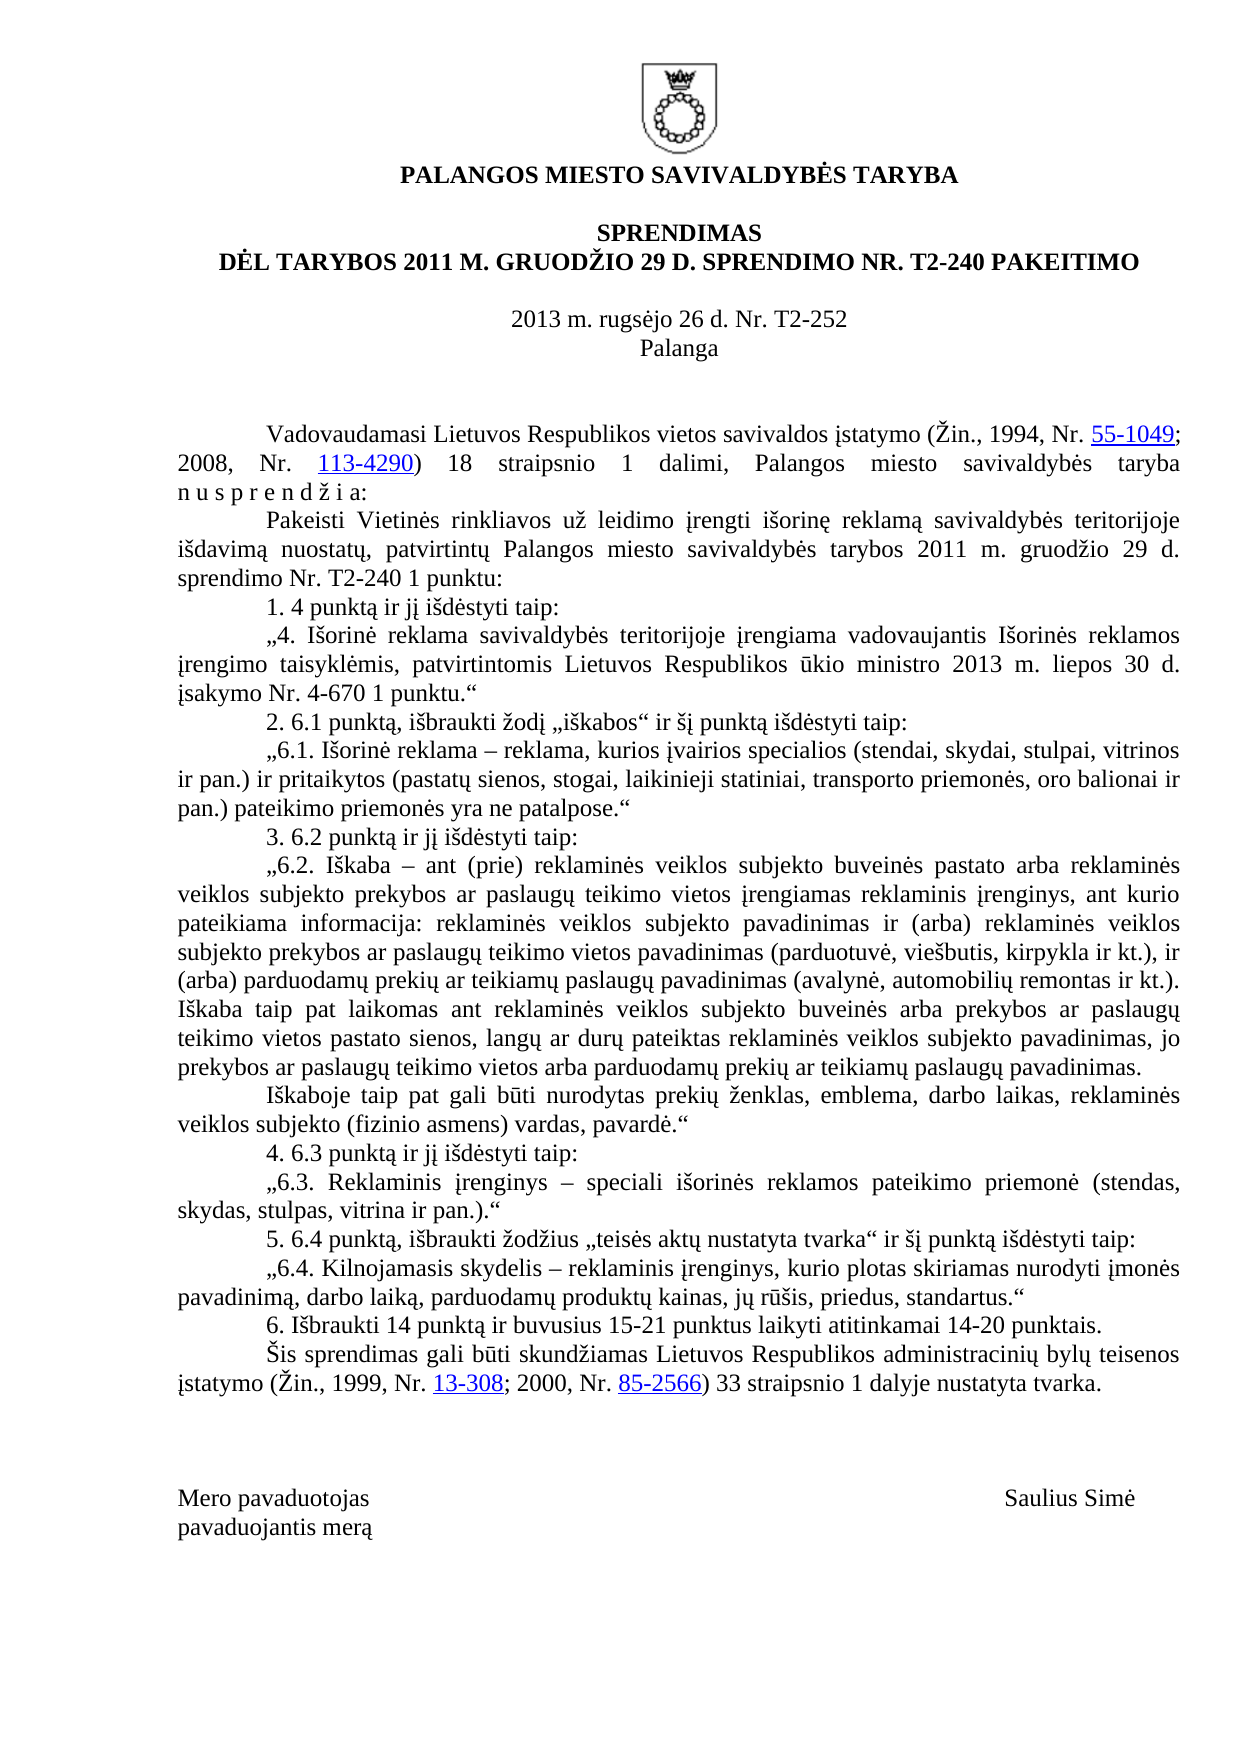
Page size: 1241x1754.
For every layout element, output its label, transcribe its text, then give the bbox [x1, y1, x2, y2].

text „6.2. Iškaba – ant (prie) reklaminės veiklos subjekto buveinės pastato arba reklaminės veiklos subjekto prekybos ar paslaugų teikimo vietos įrengiamas reklaminis įrenginys, ant kurio pateikiama informacija: reklaminės veiklos subjekto pavadinimas ir (arba) reklaminės veiklos subjekto prekybos ar paslaugų teikimo vietos pavadinimas (parduotuvė, viešbutis, kirpykla ir kt.), ir (arba) parduodamų prekių ar teikiamų paslaugų pavadinimas (avalynė, automobilių remontas ir kt.). Iškaba taip pat laikomas ant reklaminės veiklos subjekto buveinės arba prekybos ar paslaugų teikimo vietos pastato sienos, langų ar durų pateiktas reklaminės veiklos subjekto pavadinimas, jo prekybos ar paslaugų teikimo vietos arba parduodamų prekių ar teikiamų paslaugų pavadinimas. [177, 851, 1181, 1081]
text PALANGOS MIESTO SAVIVALDYBĖS TARYBA [177, 161, 1181, 189]
text Šis sprendimas gali būti skundžiamas Lietuvos Respublikos administracinių bylų teisenos įstatymo (Žin., 1999, Nr. 13-308; 2000, Nr. 85-2566) 33 straipsnio 1 dalyje nustatyta tvarka. [177, 1339, 1181, 1397]
text 1. 4 punktą ir jį išdėstyti taip: [177, 592, 1181, 621]
text pavaduojantis merą [177, 1512, 1181, 1541]
text 3. 6.2 punktą ir jį išdėstyti taip: [177, 822, 1181, 851]
text 6. Išbraukti 14 punktą ir buvusius 15-21 punktus laikyti atitinkamai 14-20 punktais. [177, 1311, 1181, 1339]
text 2. 6.1 punktą, išbraukti žodį „iškabos“ ir šį punktą išdėstyti taip: [177, 707, 1181, 736]
text „6.4. Kilnojamasis skydelis – reklaminis įrenginys, kurio plotas skiriamas nurodyti įmonės pavadinimą, darbo laiką, parduodamų produktų kainas, jų rūšis, priedus, standartus.“ [177, 1253, 1181, 1311]
text Vadovaudamasi Lietuvos Respublikos vietos savivaldos įstatymo (Žin., 1994, Nr. 55-1049; 2008, Nr. 113-4290) 18 straipsnio 1 dalimi, Palangos miesto savivaldybės taryba nusprendžia: [177, 419, 1181, 506]
text 4. 6.3 punktą ir jį išdėstyti taip: [177, 1138, 1181, 1167]
text „6.3. Reklaminis įrenginys – speciali išorinės reklamos pateikimo priemonė (stendas, skydas, stulpas, vitrina ir pan.).“ [177, 1167, 1181, 1224]
text DĖL TARYBOS 2011 M. GRUODŽIO 29 D. SPRENDIMO NR. T2-240 PAKEITIMO [177, 247, 1181, 276]
text Palanga [177, 333, 1181, 362]
text 2013 m. rugsėjo 26 d. Nr. T2-252 [177, 304, 1181, 333]
text „4. Išorinė reklama savivaldybės teritorijoje įrengiama vadovaujantis Išorinės reklamos įrengimo taisyklėmis, patvirtintomis Lietuvos Respublikos ūkio ministro 2013 m. liepos 30 d. įsakymo Nr. 4-670 1 punktu.“ [177, 621, 1181, 707]
text Iškaboje taip pat gali būti nurodytas prekių ženklas, emblema, darbo laikas, reklaminės veiklos subjekto (fizinio asmens) vardas, pavardė.“ [177, 1081, 1181, 1138]
text Mero pavaduotojas Saulius Simė [177, 1483, 1181, 1512]
text Pakeisti Vietinės rinkliavos už leidimo įrengti išorinę reklamą savivaldybės teritorijoje išdavimą nuostatų, patvirtintų Palangos miesto savivaldybės tarybos 2011 m. gruodžio 29 d. sprendimo Nr. T2-240 1 punktu: [177, 506, 1181, 592]
text 5. 6.4 punktą, išbraukti žodžius „teisės aktų nustatyta tvarka“ ir šį punktą išdėstyti taip: [177, 1224, 1181, 1253]
text „6.1. Išorinė reklama – reklama, kurios įvairios specialios (stendai, skydai, stulpai, vitrinos ir pan.) ir pritaikytos (pastatų sienos, stogai, laikinieji statiniai, transporto priemonės, oro balionai ir pan.) pateikimo priemonės yra ne patalpose.“ [177, 736, 1181, 822]
text SPRENDIMAS [177, 218, 1181, 247]
